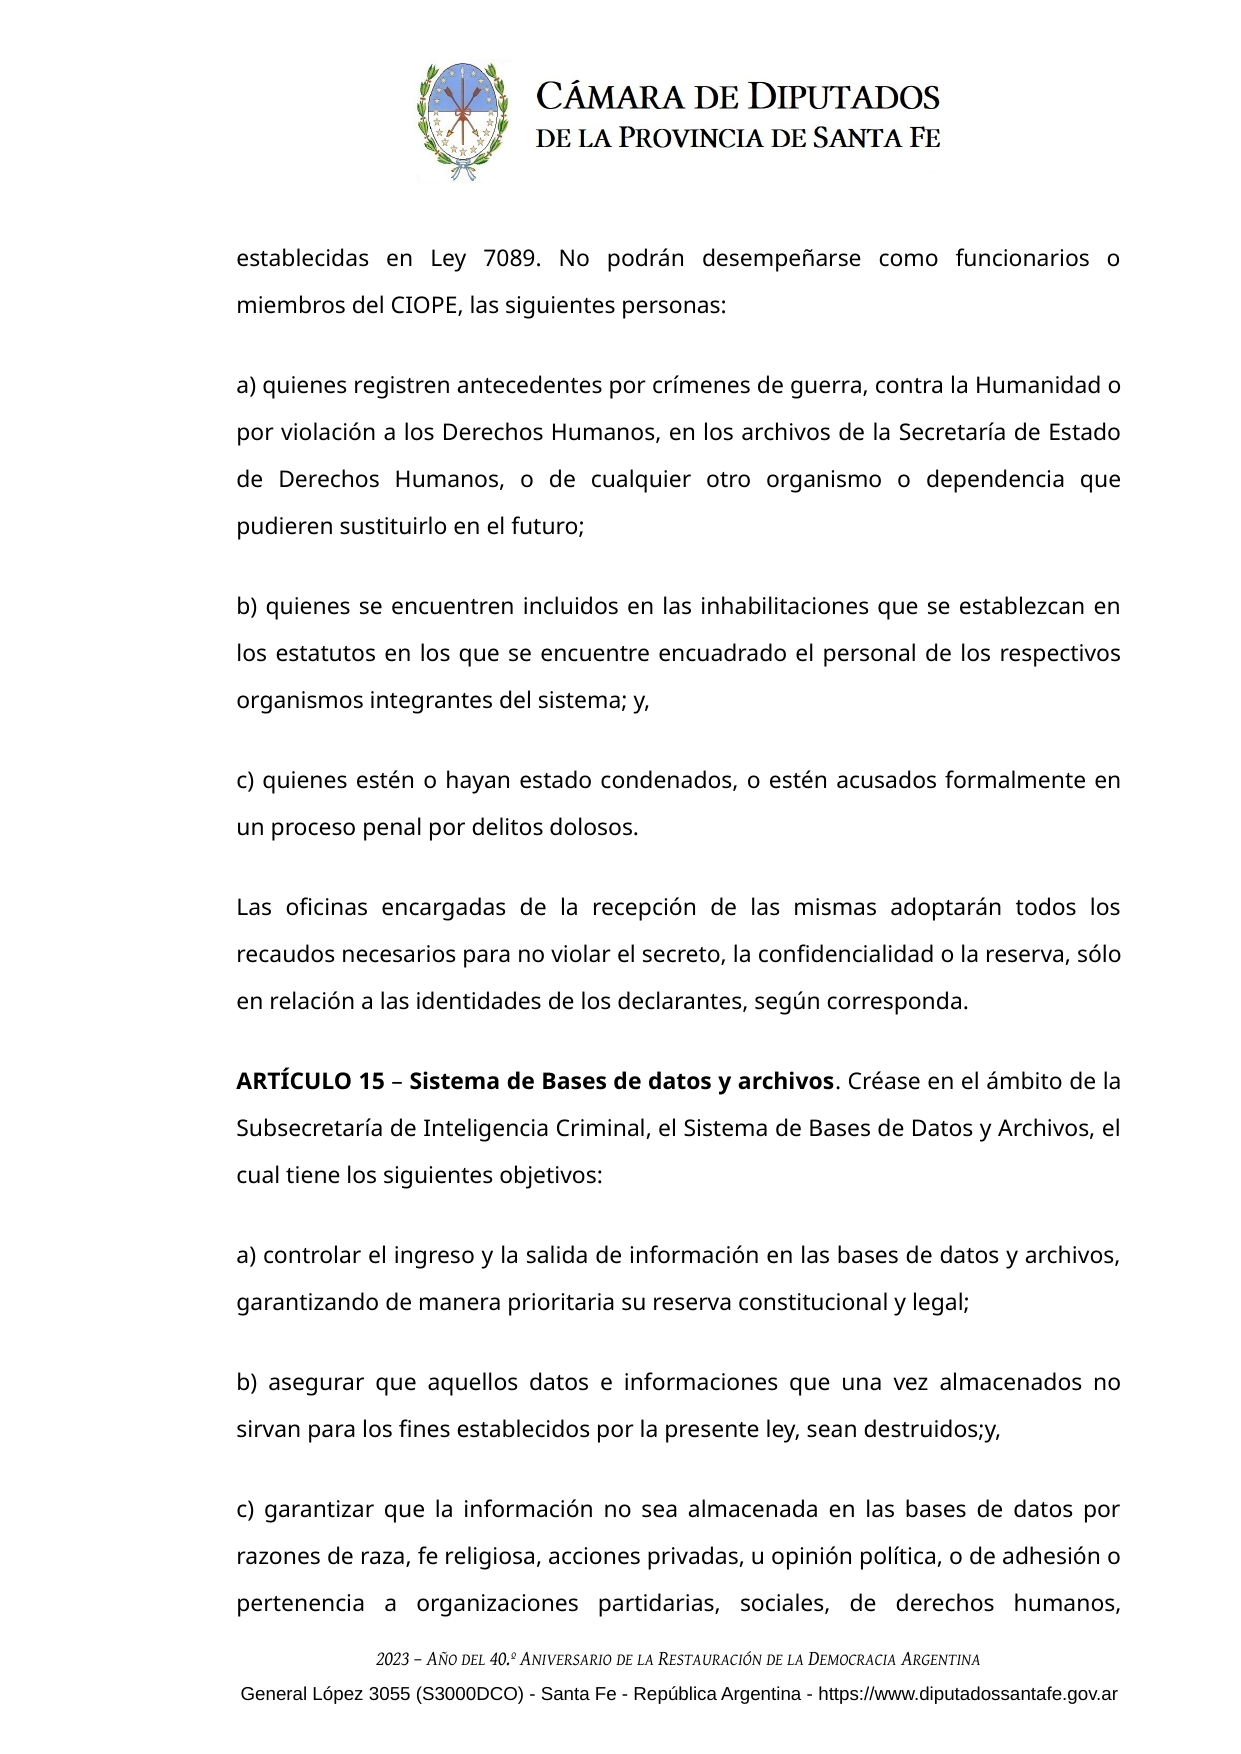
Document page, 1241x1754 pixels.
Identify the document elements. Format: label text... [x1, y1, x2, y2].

text a) quienes registren antecedentes por crímenes de guerra, contra la Humanidad o por violación a los Derechos Humanos, en los archivos de la Secretaría de Estado de Derechos Humanos, o de cualquier otro organismo o dependencia que pudieren sustituirlo en el futuro; [236, 369, 1122, 541]
text establecidas en Ley 7089. No podrán desempeñarse como funcionarios o miembros del CIOPE, las siguientes personas: [236, 242, 1122, 320]
text c) garantizar que la información no sea almacenada en las bases de datos por razones de raza, fe religiosa, acciones privadas, u opinión política, o de adhesión o pertenencia a organizaciones partidarias, sociales, de derechos humanos, [236, 1493, 1122, 1618]
text a) controlar el ingreso y la salida de información en las bases de datos y archivos, garantizando de manera prioritaria su reserva constitucional y legal; [236, 1239, 1122, 1317]
text ARTÍCULO 15 – Sistema de Bases de datos y archivos. Créase en el ámbito de la Subsecretaría de Inteligencia Criminal, el Sistema de Bases de Datos y Archivos, el cual tiene los siguientes objetivos: [236, 1065, 1122, 1190]
picture [413, 59, 945, 183]
text b) quienes se encuentren incluidos en las inhabilitaciones que se establezcan en los estatutos en los que se encuentre encuadrado el personal de los respectivos organismos integrantes del sistema; y, [236, 590, 1122, 715]
text c) quienes estén o hayan estado condenados, o estén acusados formalmente en un proceso penal por delitos dolosos. [236, 764, 1122, 842]
text b) asegurar que aquellos datos e informaciones que una vez almacenados no sirvan para los fines establecidos por la presente ley, sean destruidos;y, [236, 1366, 1122, 1444]
text Las oficinas encargadas de la recepción de las mismas adoptarán todos los recaudos necesarios para no violar el secreto, la confidencialidad o la reserva, sólo en relación a las identidades de los declarantes, según corresponda. [236, 891, 1122, 1016]
